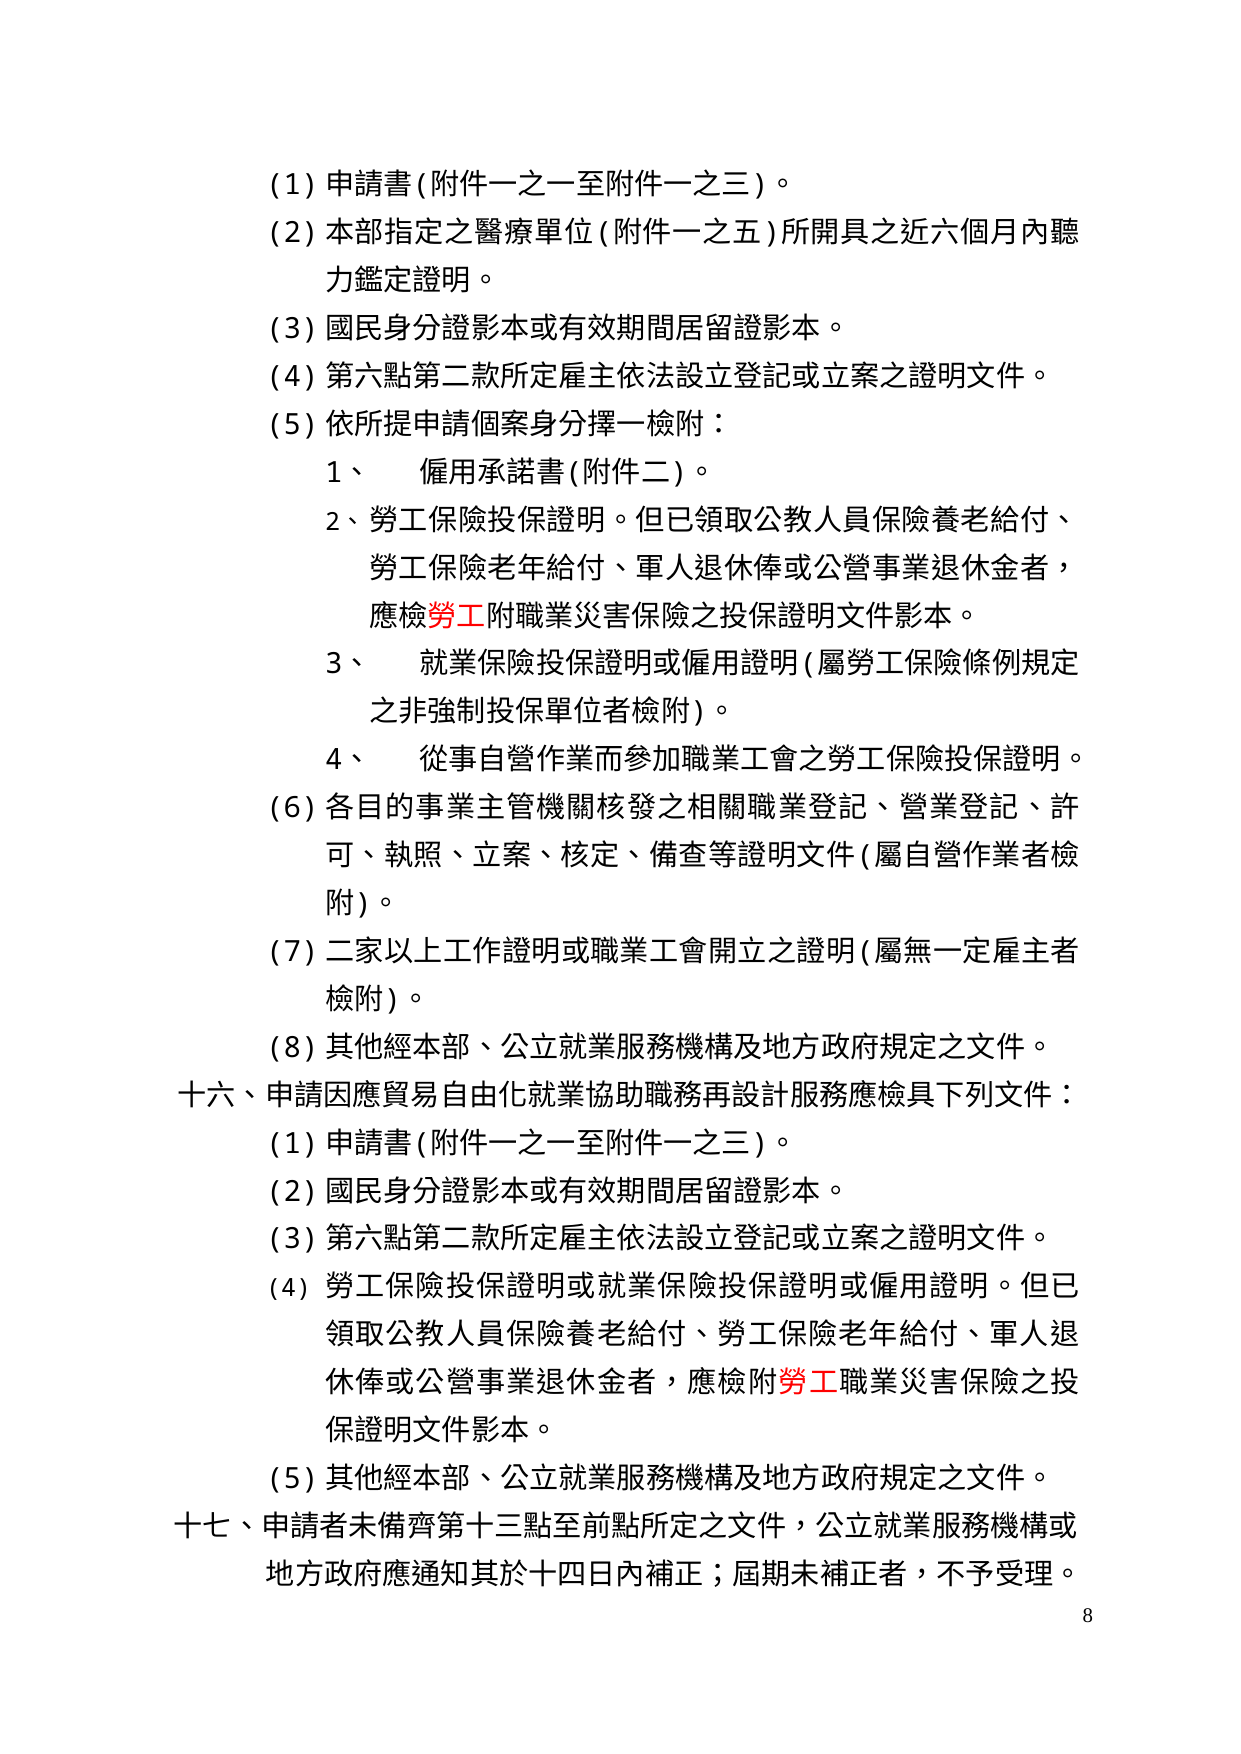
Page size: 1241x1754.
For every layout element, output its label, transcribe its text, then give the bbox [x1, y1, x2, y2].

list 第六點第二款所定雇主依法設立登記或立案之證明文件。 [266, 348, 1080, 396]
list 第六點第二款所定雇主依法設立登記或立案之證明文件。 [266, 1211, 1080, 1258]
list 國民身分證影本或有效期間居留證影本。 [266, 1163, 1080, 1211]
list 二家以上工作證明或職業工會開立之證明(屬無一定雇主者檢附)。 [266, 923, 1080, 1019]
text 十六、申請因應貿易自由化就業協助職務再設計服務應檢具下列文件： [177, 1067, 1080, 1115]
list 申請書(附件一之一至附件一之三)。 [266, 1115, 1080, 1163]
list 其他經本部、公立就業服務機構及地方政府規定之文件。 [266, 1450, 1080, 1498]
list 就業保險投保證明或僱用證明(屬勞工保險條例規定之非強制投保單位者檢附)。 [325, 636, 1080, 731]
list 勞工保險投保證明。但已領取公教人員保險養老給付、勞工保險老年給付、軍人退休俸或公營事業退休金者，應檢勞工附職業災害保險之投保證明文件影本。 [325, 492, 1080, 636]
text 十七、申請者未備齊第十三點至前點所定之文件，公立就業服務機構或地方政府應通知其於十四日內補正；屆期未補正者，不予受理。 [173, 1498, 1080, 1594]
list 依所提申請個案身分擇一檢附： [266, 396, 1080, 444]
list 其他經本部、公立就業服務機構及地方政府規定之文件。 [266, 1019, 1080, 1067]
list 從事自營作業而參加職業工會之勞工保險投保證明。 [325, 731, 1080, 779]
list 國民身分證影本或有效期間居留證影本。 [266, 300, 1080, 348]
list 各目的事業主管機關核發之相關職業登記、營業登記、許可、執照、立案、核定、備查等證明文件(屬自營作業者檢附)。 [266, 779, 1080, 923]
list 勞工保險投保證明或就業保險投保證明或僱用證明。但已領取公教人員保險養老給付、勞工保險老年給付、軍人退休俸或公營事業退休金者，應檢附勞工職業災害保險之投保證明文件影本。 [266, 1258, 1080, 1450]
list 僱用承諾書(附件二)。 [325, 444, 1080, 492]
list 本部指定之醫療單位(附件一之五)所開具之近六個月內聽力鑑定證明。 [266, 204, 1080, 300]
list 申請書(附件一之一至附件一之三)。 [266, 156, 1080, 204]
